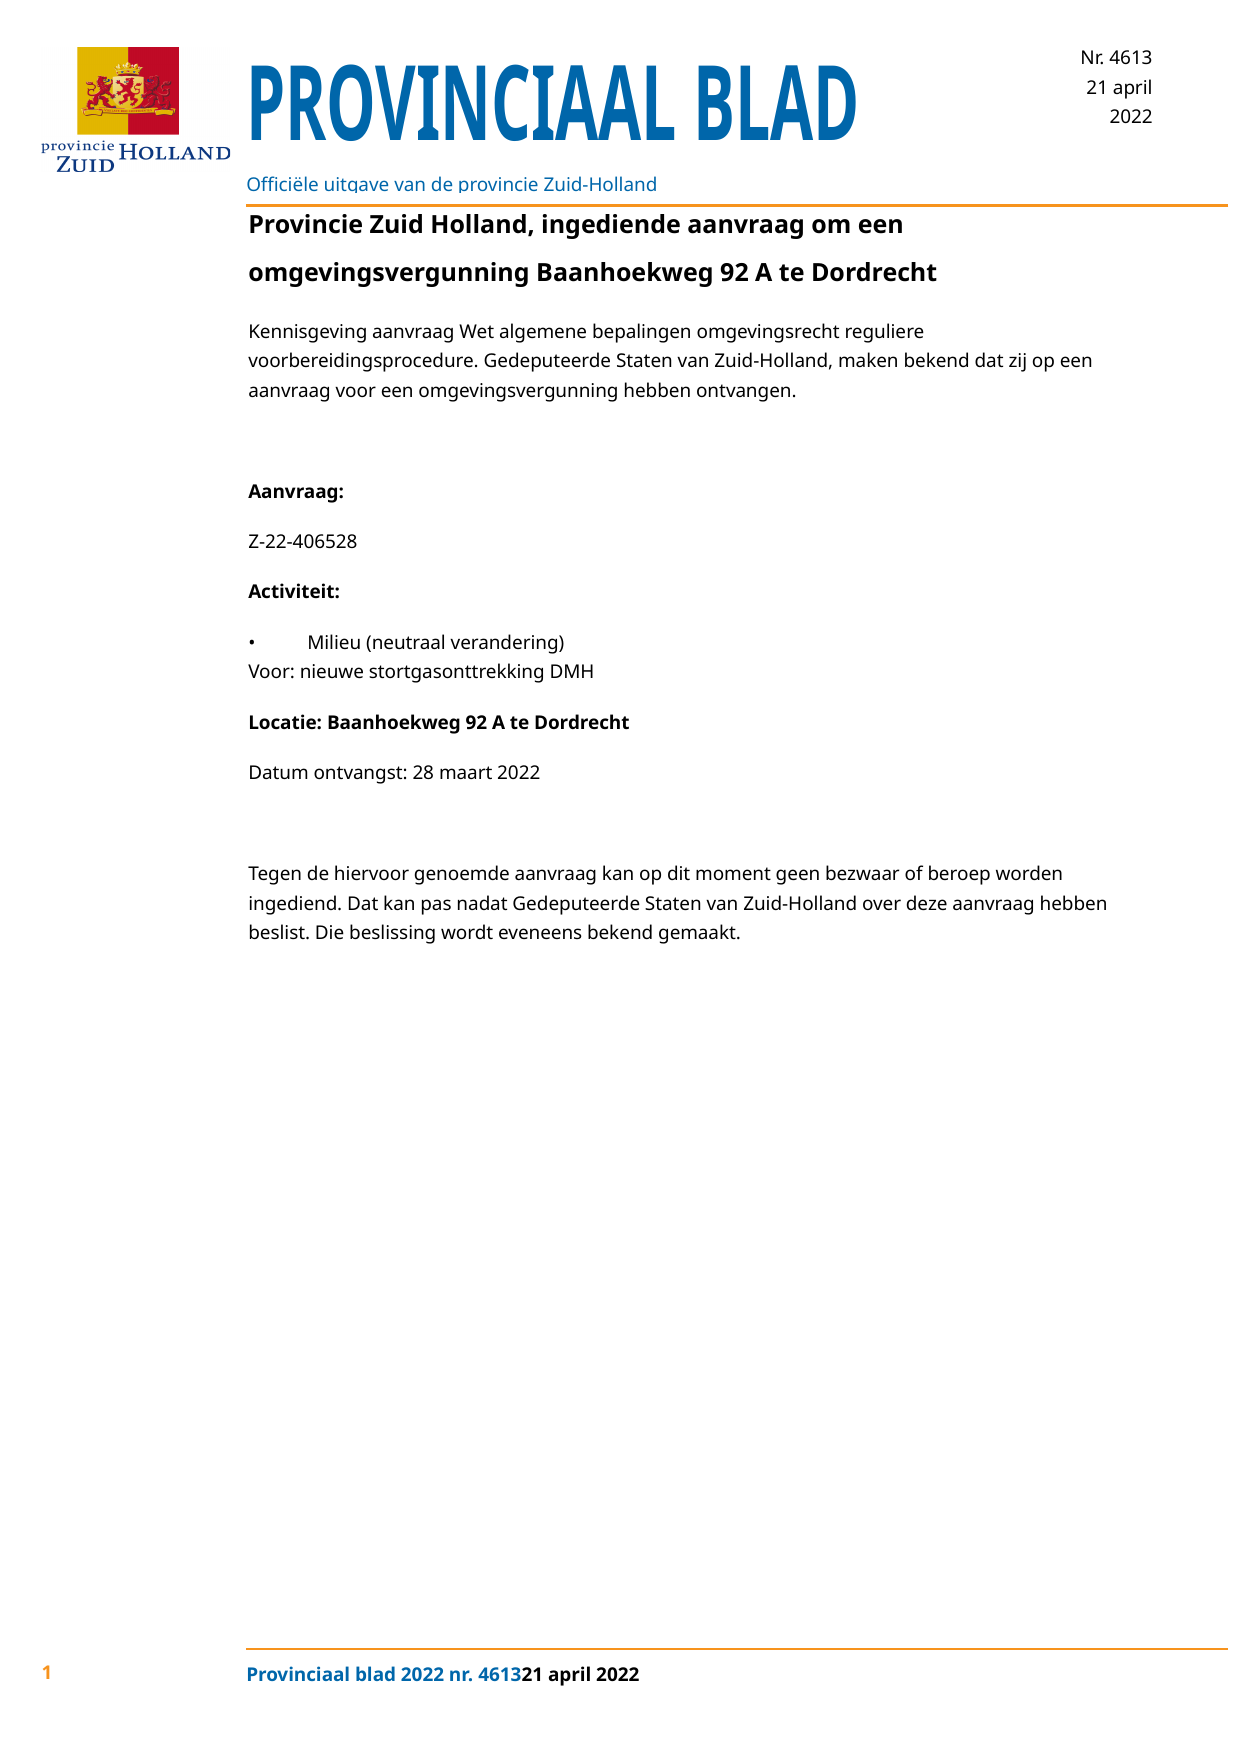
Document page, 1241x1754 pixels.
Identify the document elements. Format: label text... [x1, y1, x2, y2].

text Z-22-406528 [248, 528, 1152, 554]
list Milieu (neutraal verandering) [248, 629, 1152, 655]
text Locatie: Baanhoekweg 92 A te Dordrecht [248, 709, 1152, 735]
text Activiteit: [248, 579, 1152, 604]
text Aanvraag: [248, 478, 1152, 504]
picture [41, 47, 231, 172]
text Provincie Zuid Holland, ingediende aanvraag om een omgevingsvergunning Baanhoekweg 92 A te Dordrecht [248, 207, 1152, 288]
text Tegen de hiervoor genoemde aanvraag kan op dit moment geen bezwaar of beroep worden ingediend. Dat kan pas nadat Gedeputeerde Staten van Zuid-Holland over deze aanvraag hebben beslist. Die beslissing wordt eveneens bekend gemaakt. [248, 860, 1152, 945]
text Datum ontvangst: 28 maart 2022 [248, 759, 1152, 785]
text Kennisgeving aanvraag Wet algemene bepalingen omgevingsrecht reguliere voorbereidingsprocedure. Gedeputeerde Staten van Zuid-Holland, maken bekend dat zij op een aanvraag voor een omgevingsvergunning hebben ontvangen. [248, 318, 1152, 403]
text Voor: nieuwe stortgasonttrekking DMH [248, 659, 1152, 684]
